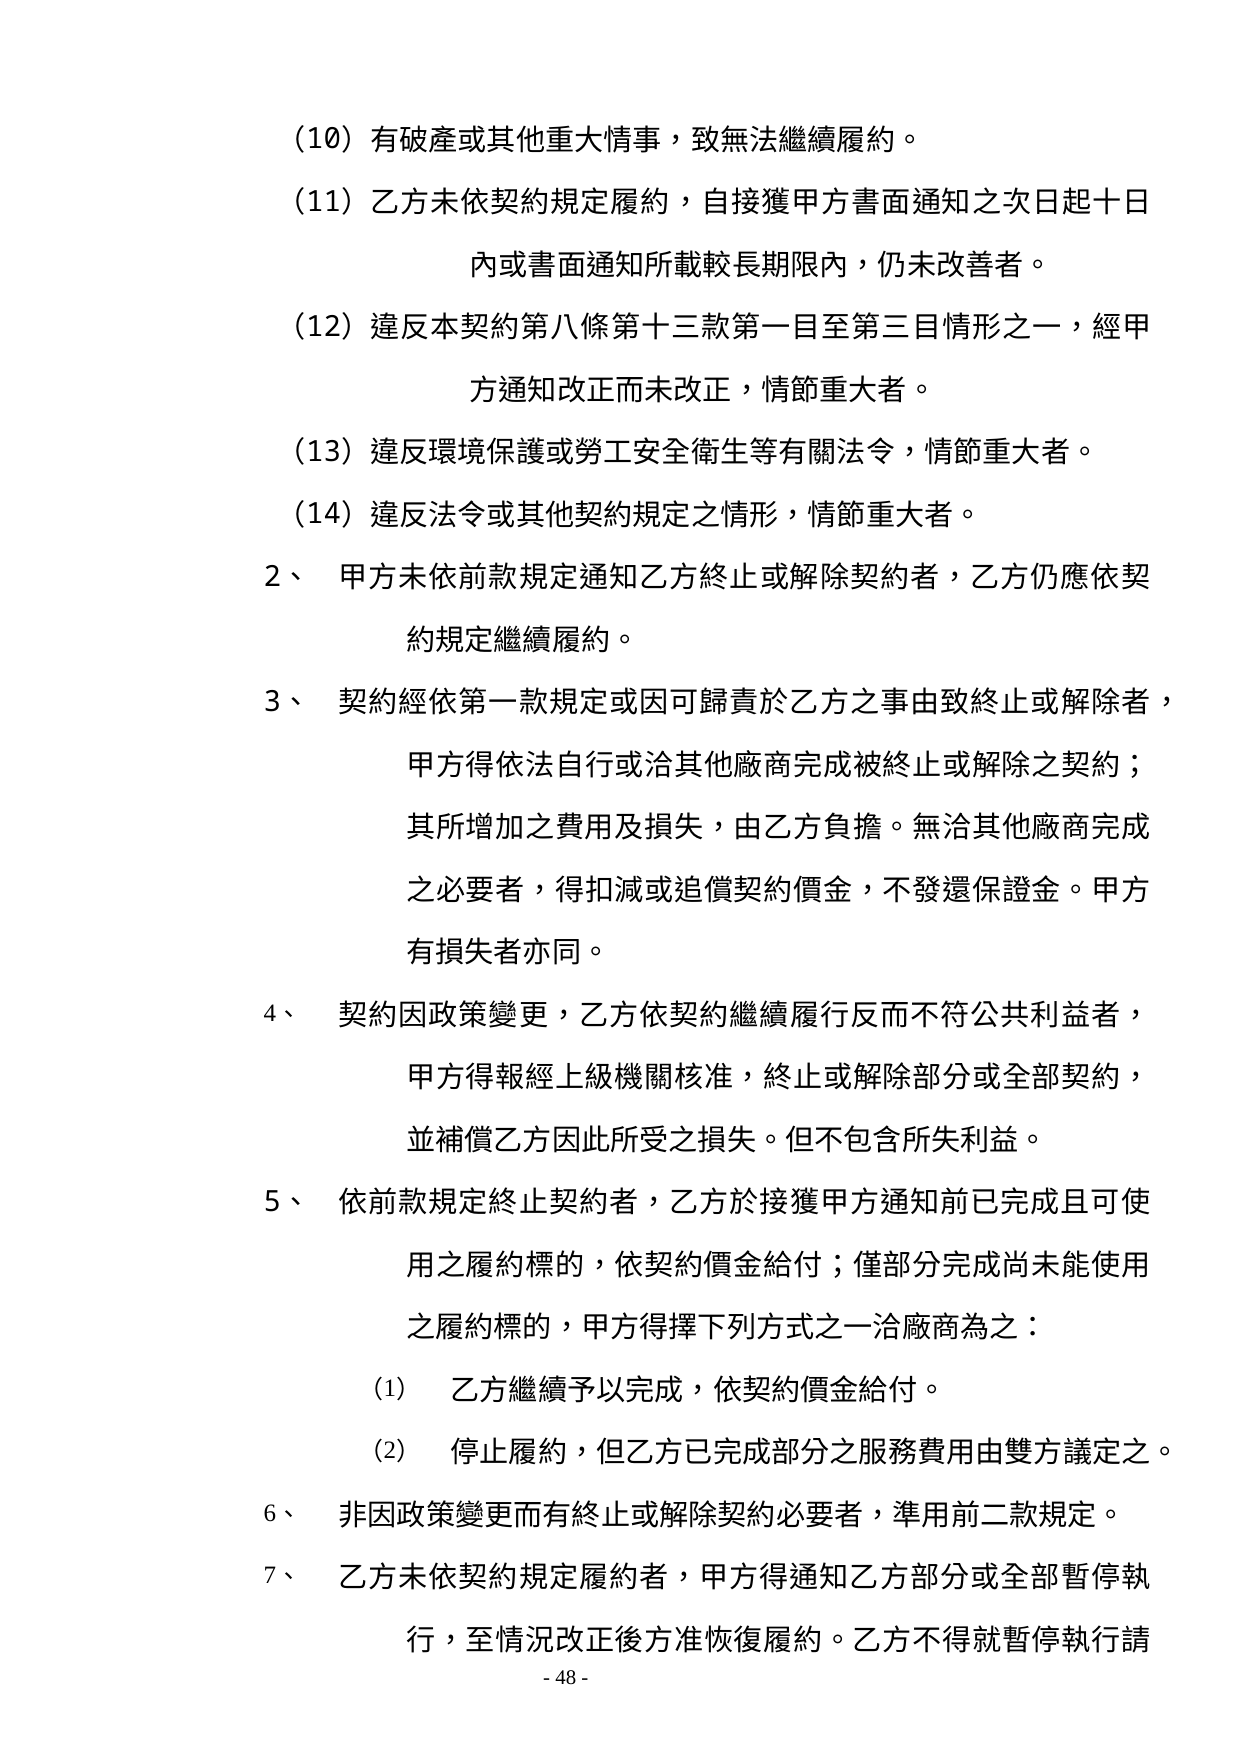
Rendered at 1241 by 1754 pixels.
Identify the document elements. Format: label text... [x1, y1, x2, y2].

list 乙方未依契約規定履約者，甲方得通知乙方部分或全部暫停執行，至情況改正後方准恢復履約。乙方不得就暫停執行請 [263, 1533, 1152, 1658]
list 甲方未依前款規定通知乙方終止或解除契約者，乙方仍應依契約規定繼續履約。 [263, 533, 1152, 658]
list 乙方繼續予以完成，依契約價金給付。 [358, 1346, 1152, 1408]
list 違反法令或其他契約規定之情形，情節重大者。 [277, 471, 1152, 533]
list 停止履約，但乙方已完成部分之服務費用由雙方議定之。 [358, 1408, 1152, 1471]
list 違反本契約第八條第十三款第一目至第三目情形之一，經甲方通知改正而未改正，情節重大者。 [277, 283, 1152, 408]
list 依前款規定終止契約者，乙方於接獲甲方通知前已完成且可使用之履約標的，依契約價金給付；僅部分完成尚未能使用之履約標的，甲方得擇下列方式之一洽廠商為之： [263, 1158, 1152, 1346]
list 乙方未依契約規定履約，自接獲甲方書面通知之次日起十日內或書面通知所載較長期限內，仍未改善者。 [277, 158, 1152, 283]
list 契約經依第一款規定或因可歸責於乙方之事由致終止或解除者，甲方得依法自行或洽其他廠商完成被終止或解除之契約；其所增加之費用及損失，由乙方負擔。無洽其他廠商完成之必要者，得扣減或追償契約價金，不發還保證金。甲方有損失者亦同。 [263, 658, 1152, 971]
list 契約因政策變更，乙方依契約繼續履行反而不符公共利益者，甲方得報經上級機關核准，終止或解除部分或全部契約，並補償乙方因此所受之損失。但不包含所失利益。 [263, 971, 1152, 1158]
list 非因政策變更而有終止或解除契約必要者，準用前二款規定。 [263, 1471, 1152, 1533]
list 違反環境保護或勞工安全衛生等有關法令，情節重大者。 [277, 408, 1152, 471]
list 有破產或其他重大情事，致無法繼續履約。 [277, 96, 1152, 158]
